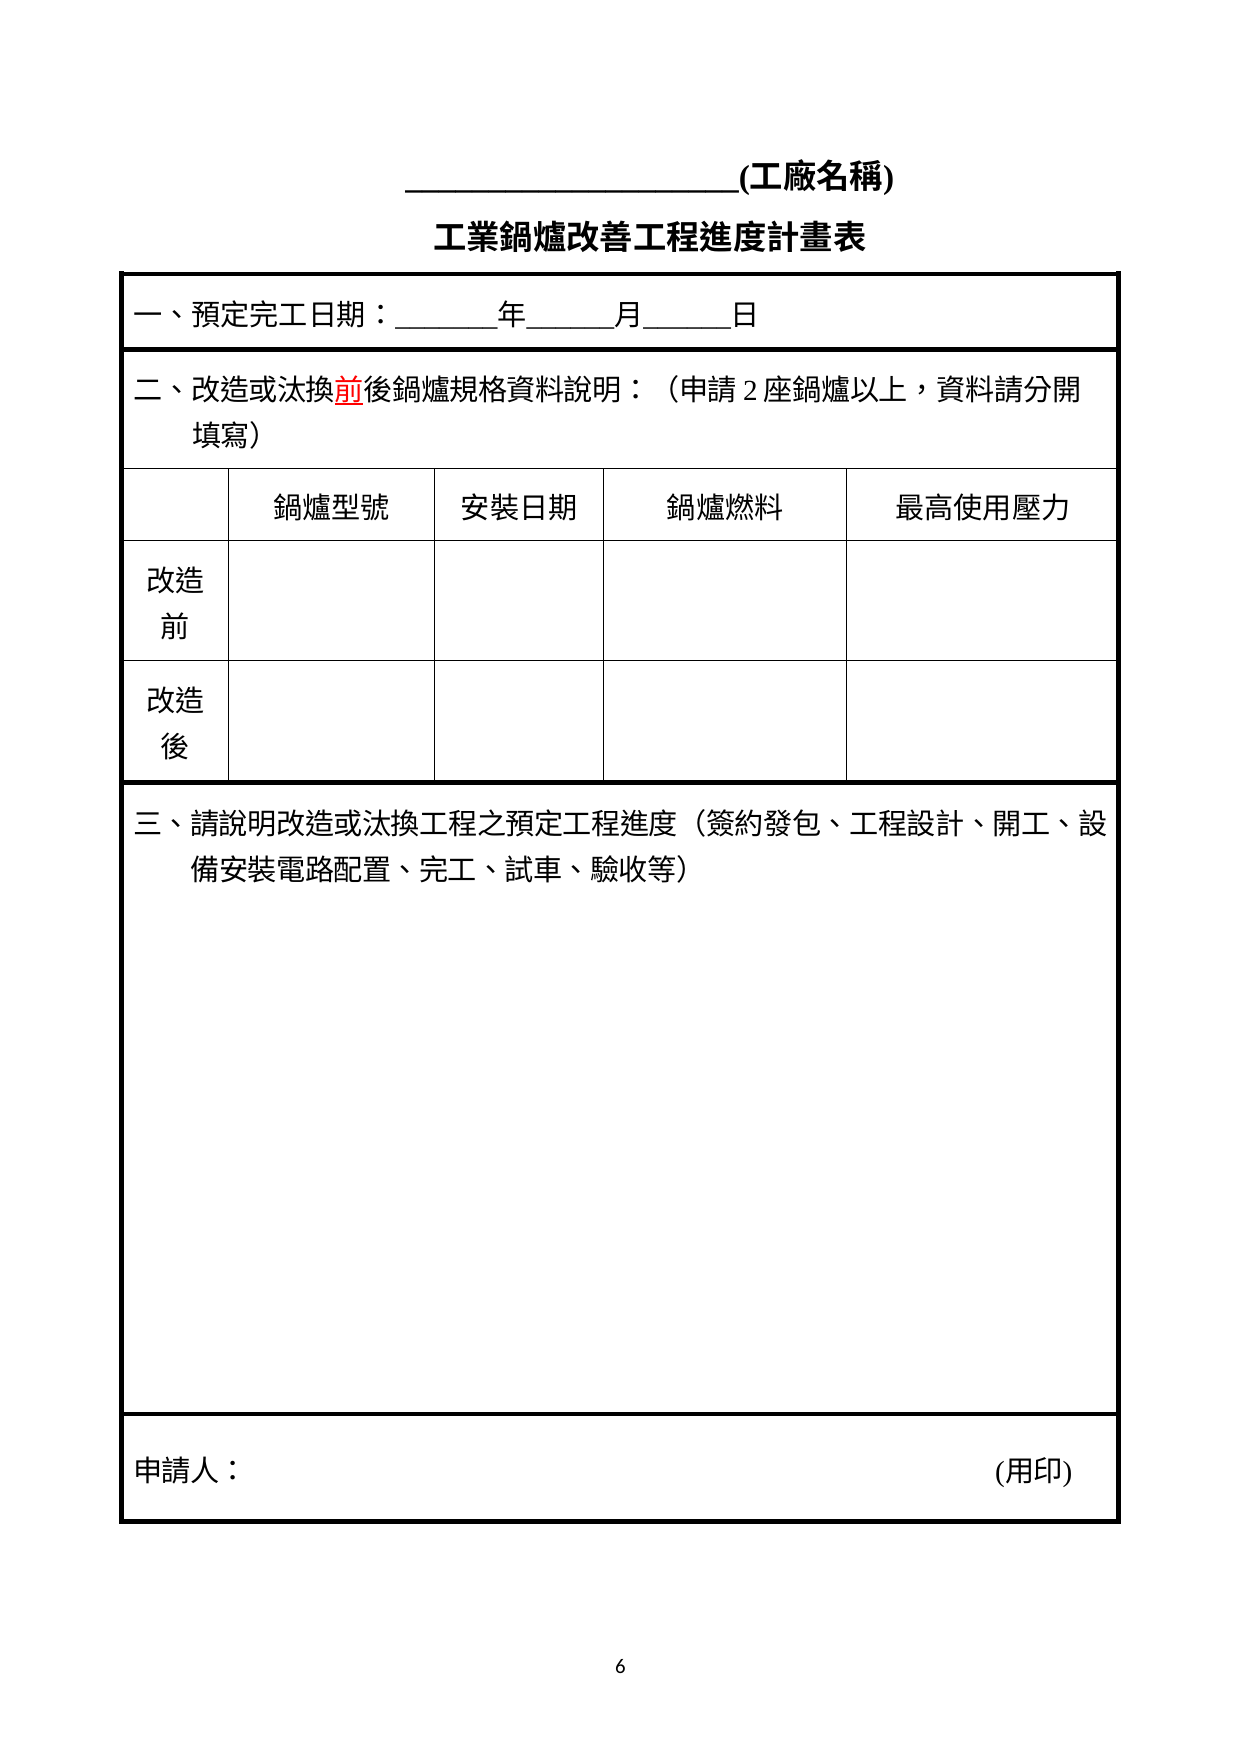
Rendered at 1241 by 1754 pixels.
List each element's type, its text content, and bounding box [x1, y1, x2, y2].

table_cell [435, 661, 603, 780]
text 工業鍋爐改善工程進度計畫表 [177, 211, 1122, 259]
table_cell 三、請說明改造或汰換工程之預定工程進度（簽約發包、工程設計、開工、設備安裝電路配置、完工、試車、驗收等） [124, 785, 1116, 1412]
text ____________________(工廠名稱) [177, 150, 1122, 198]
table_cell 鍋爐燃料 [604, 469, 846, 540]
table_cell 改造前 [124, 541, 228, 660]
table_cell [435, 541, 603, 660]
table_cell 安裝日期 [435, 469, 603, 540]
table_cell 鍋爐型號 [229, 469, 434, 540]
table_cell [229, 541, 434, 660]
table_cell [604, 541, 846, 660]
table_cell 二、改造或汰換前後鍋爐規格資料說明：（申請2座鍋爐以上，資料請分開填寫） [124, 352, 1116, 468]
table_cell 申請人： (用印) [124, 1416, 1116, 1519]
table_cell 改造後 [124, 661, 228, 780]
table_cell [229, 661, 434, 780]
table_cell 最高使用壓力 [847, 469, 1116, 540]
table_cell [604, 661, 846, 780]
table_header 一、預定完工日期：_______年______月______日 [124, 276, 1116, 347]
table_cell [847, 541, 1116, 660]
table_cell [847, 661, 1116, 780]
table_cell [124, 469, 228, 540]
